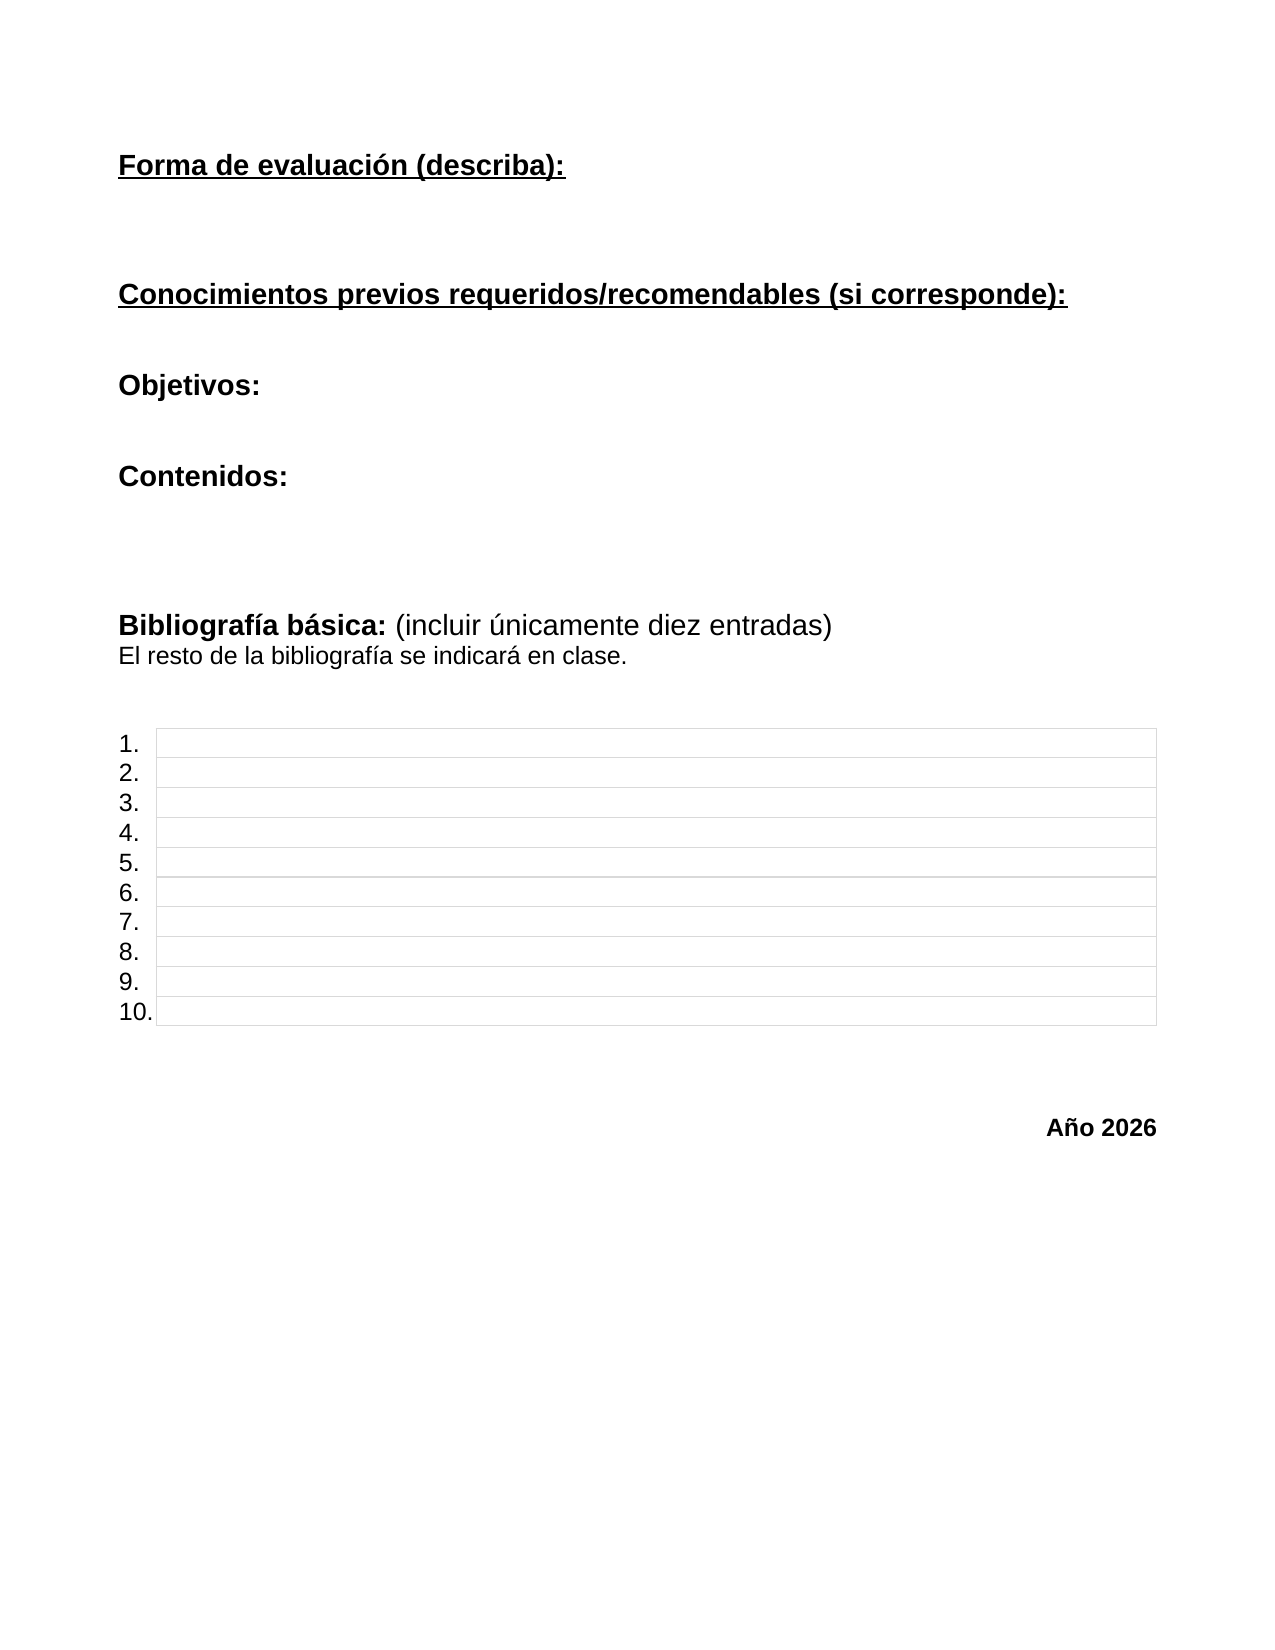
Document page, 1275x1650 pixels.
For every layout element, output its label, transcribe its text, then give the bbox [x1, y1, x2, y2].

table_cell 9. [119, 966, 156, 996]
table_cell 4. [119, 817, 156, 847]
table_cell 10. [119, 996, 156, 1025]
table_cell [157, 937, 1156, 966]
table_cell 7. [119, 906, 156, 936]
table_cell [157, 818, 1156, 847]
table_cell [157, 788, 1156, 817]
table_cell 8. [119, 936, 156, 966]
table_cell 5. [119, 847, 156, 876]
text Contenidos: [118, 459, 1157, 493]
text Objetivos: [118, 368, 1157, 402]
table_cell 2. [119, 757, 156, 787]
table_cell [157, 997, 1156, 1025]
table_header [157, 729, 1156, 757]
text Bibliografía básica: (incluir únicamente diez entradas) [118, 608, 1157, 641]
table_cell 6. [119, 876, 156, 906]
table_cell [157, 967, 1156, 996]
text Forma de evaluación (describa): [118, 148, 1157, 181]
text El resto de la bibliografía se indicará en clase. [118, 641, 1157, 670]
table_cell [157, 758, 1156, 787]
table_cell [157, 878, 1156, 906]
table_cell [157, 907, 1156, 936]
text Año 2026 [118, 1113, 1157, 1141]
table_cell 3. [119, 787, 156, 817]
table_cell [157, 848, 1156, 876]
table_header 1. [119, 728, 156, 757]
text Conocimientos previos requeridos/recomendables (si corresponde): [118, 277, 1157, 311]
